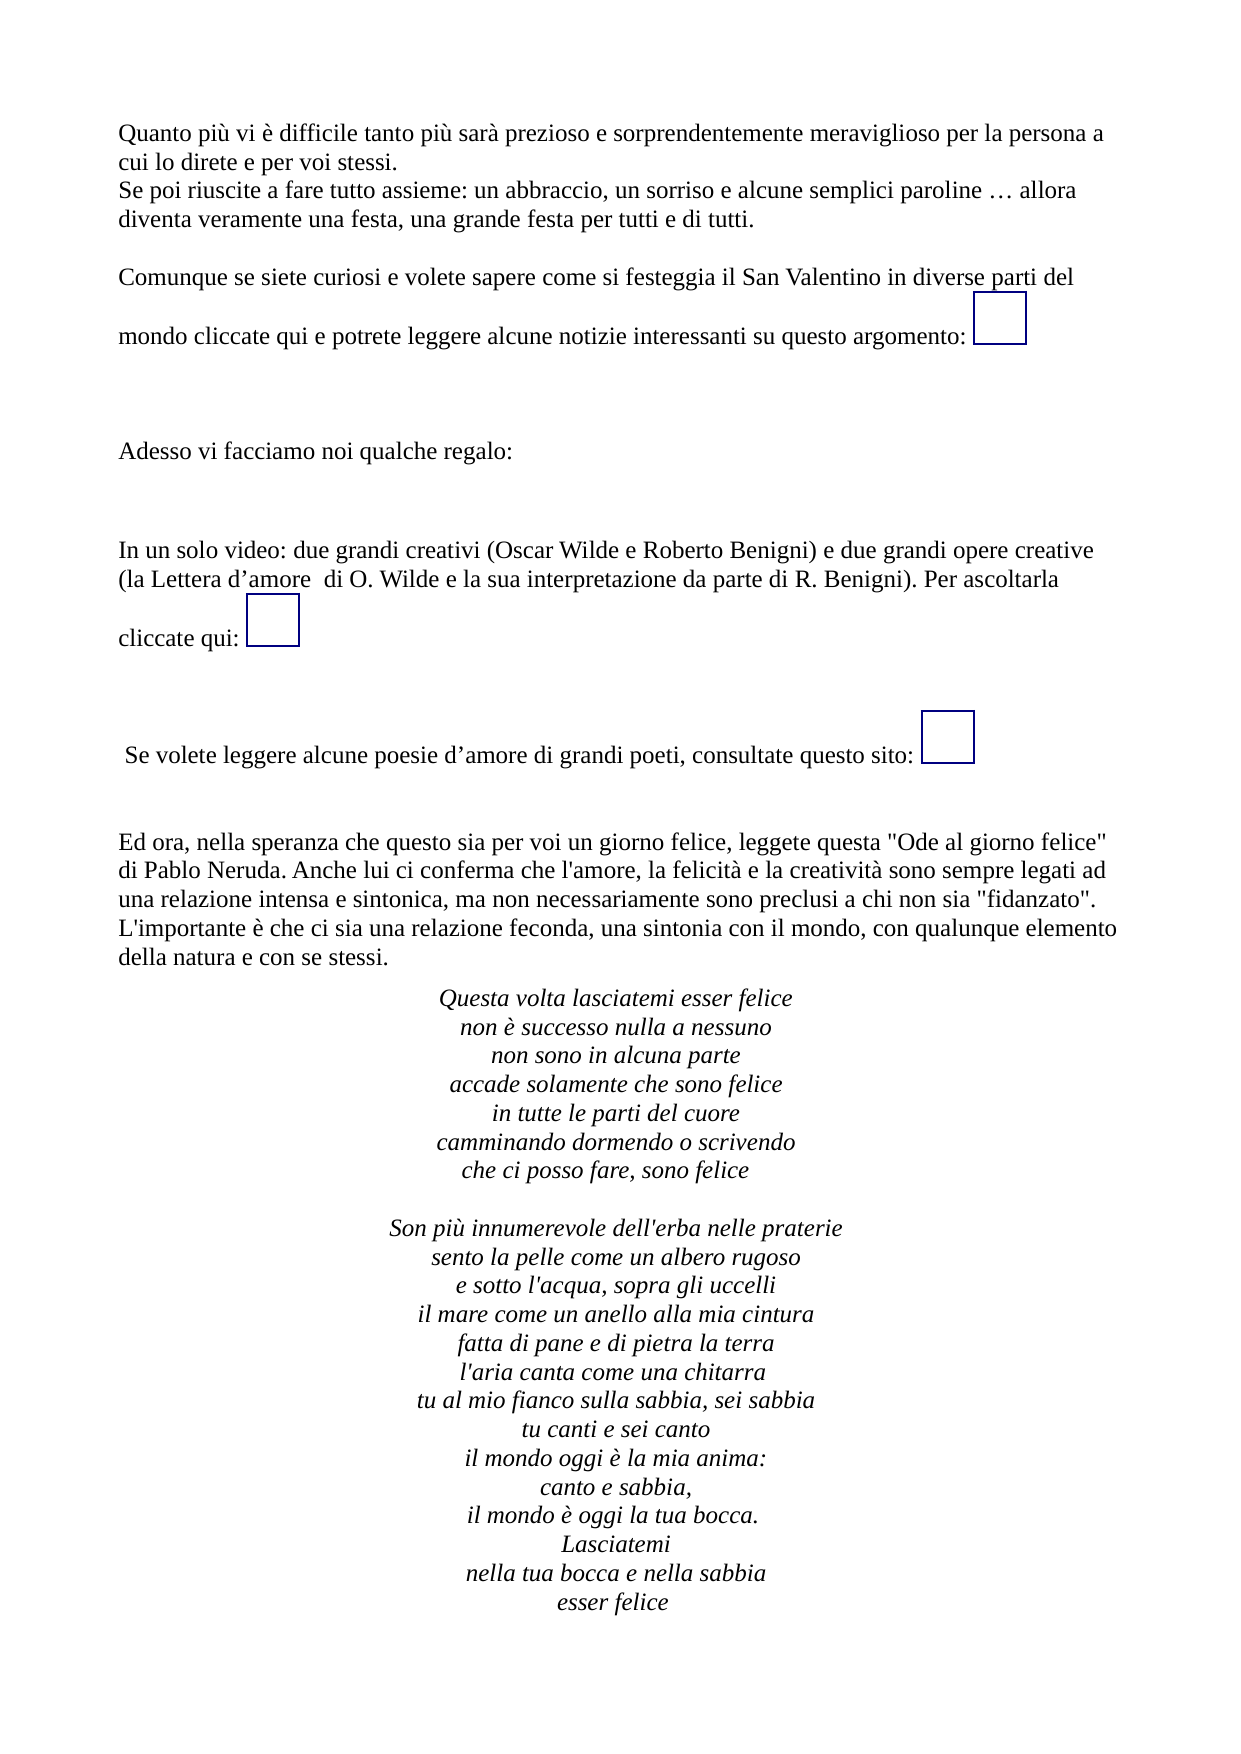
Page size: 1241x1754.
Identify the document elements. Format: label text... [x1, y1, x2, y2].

text Quanto più vi è difficile tanto più sarà prezioso e sorprendentemente meraviglioso per la persona a cui lo direte e per voi stessi. Se poi riuscite a fare tutto assieme: un abbraccio, un sorriso e alcune semplici paroline … allora diventa veramente una festa, una grande festa per tutti e di tutti. Comunque se siete curiosi e volete sapere come si festeggia il San Valentino in diverse parti del mondo cliccate qui e potrete leggere alcune notizie interessanti su questo argomento: Adesso vi facciamo noi qualche regalo: [118, 118, 1122, 465]
text Questa volta lasciatemi esser felice non è successo nulla a nessuno non sono in alcuna parte accade solamente che sono felice in tutte le parti del cuore camminando dormendo o scrivendo che ci posso fare, sono felice Son più innumerevole dell'erba nelle praterie sento la pelle come un albero rugoso e sotto l'acqua, sopra gli uccelli il mare come un anello alla mia cintura fatta di pane e di pietra la terra l'aria canta come una chitarra tu al mio fianco sulla sabbia, sei sabbia tu canti e sei canto il mondo oggi è la mia anima: canto e sabbia, il mondo è oggi la tua bocca. Lasciatemi nella tua bocca e nella sabbia esser felice [118, 983, 1122, 1616]
text In un solo video: due grandi creativi (Oscar Wilde e Roberto Benigni) e due grandi opere creative (la Lettera d’amore di O. Wilde e la sua interpretazione da parte di R. Benigni). Per ascoltarla cliccate qui: Se volete leggere alcune poesie d’amore di grandi poeti, consultate questo sito: Ed ora, nella speranza che questo sia per voi un giorno felice, leggete questa "Ode al giorno felice" di Pablo Neruda. Anche lui ci conferma che l'amore, la felicità e la creatività sono sempre legati ad una relazione intensa e sintonica, ma non necessariamente sono preclusi a chi non sia "fidanzato". L'importante è che ci sia una relazione feconda, una sintonia con il mondo, con qualunque elemento della natura e con se stessi. [118, 478, 1122, 971]
